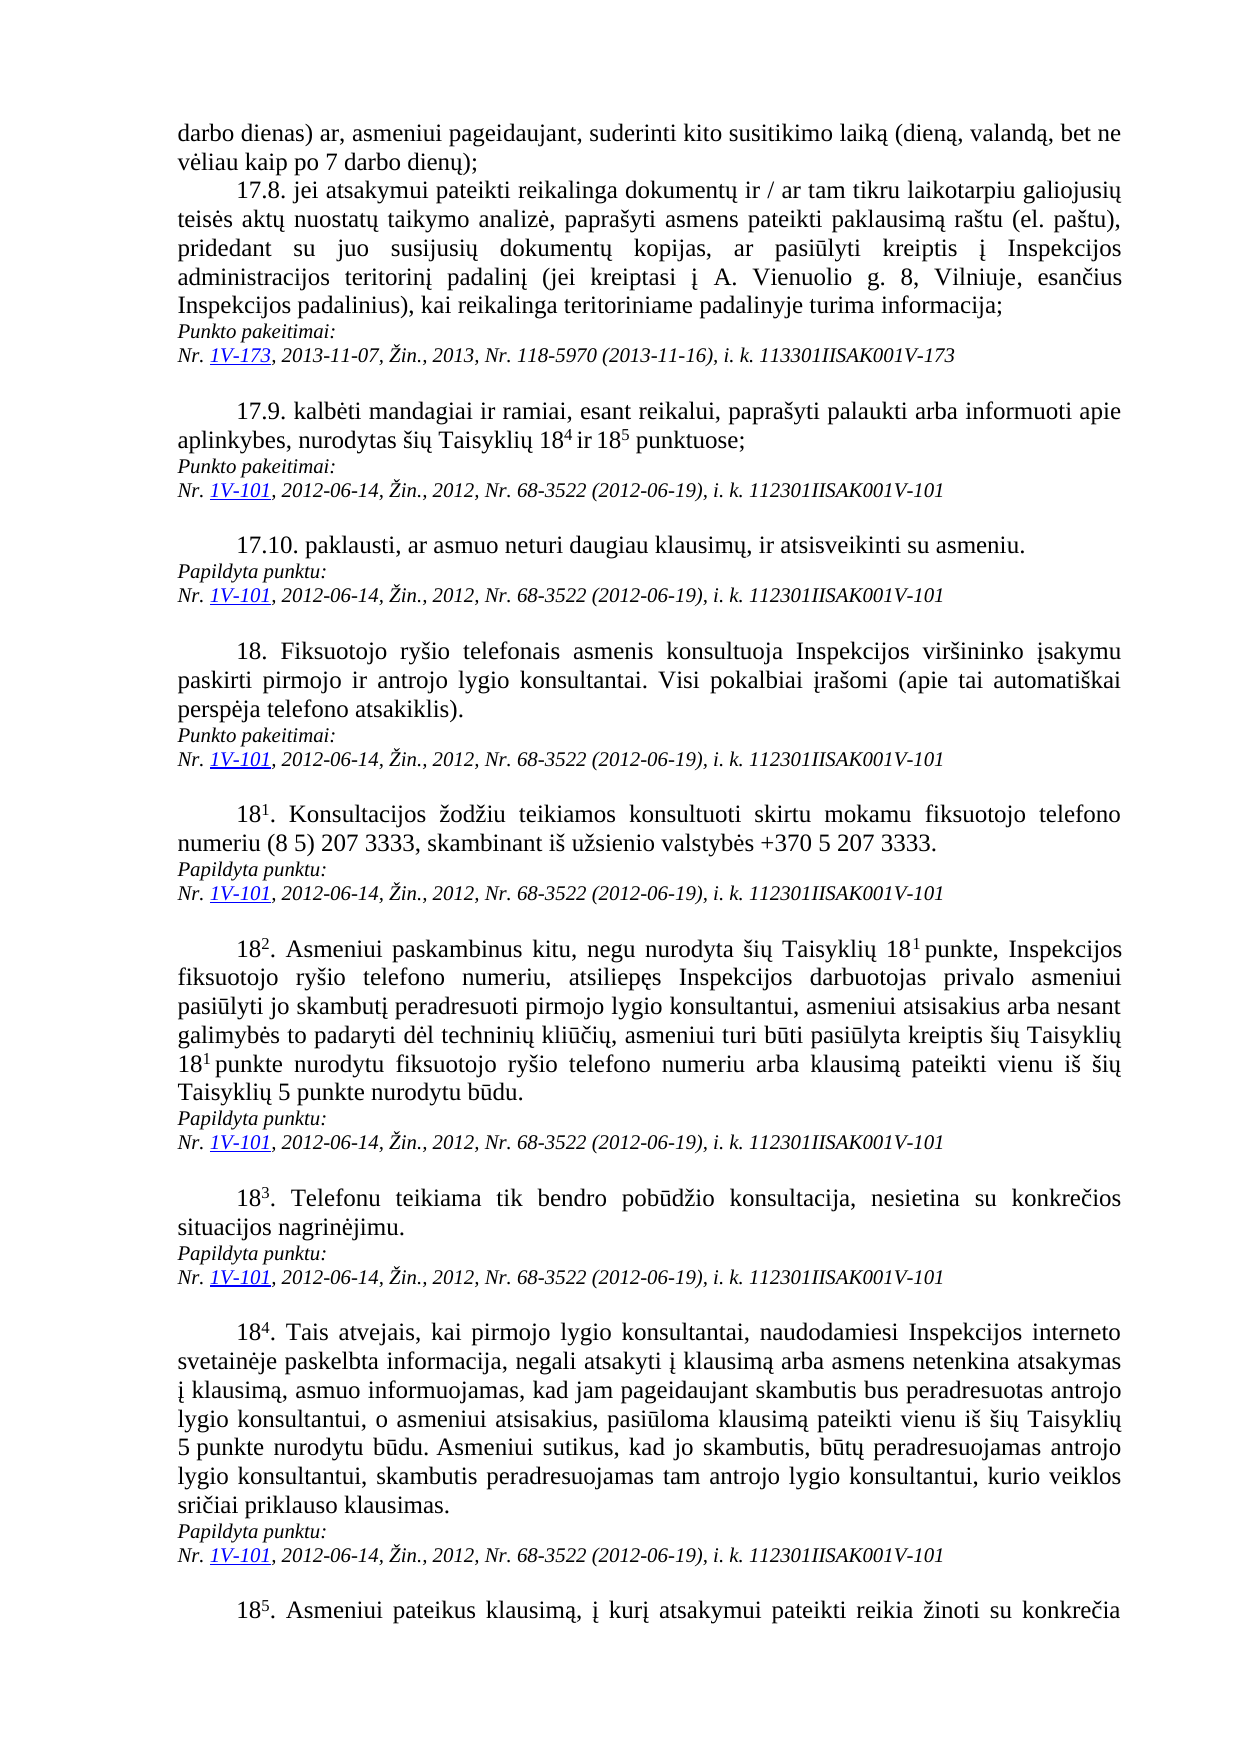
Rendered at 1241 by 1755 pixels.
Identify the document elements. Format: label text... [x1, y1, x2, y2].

text darbo dienas) ar, asmeniui pageidaujant, suderinti kito susitikimo laiką (dieną, valandą, bet ne vėliau kaip po 7 darbo dienų); [177, 118, 1122, 176]
text Nr. 1V-101, 2012-06-14, Žin., 2012, Nr. 68-3522 (2012-06-19), i. k. 112301IISAK001V-101 [177, 583, 1122, 607]
text Nr. 1V-101, 2012-06-14, Žin., 2012, Nr. 68-3522 (2012-06-19), i. k. 112301IISAK001V-101 [177, 1265, 1122, 1289]
text Punkto pakeitimai: [177, 722, 1122, 747]
text Papildyta punktu: [177, 1106, 1122, 1130]
text Nr. 1V-101, 2012-06-14, Žin., 2012, Nr. 68-3522 (2012-06-19), i. k. 112301IISAK001V-101 [177, 747, 1122, 771]
text Punkto pakeitimai: [177, 319, 1122, 343]
text Papildyta punktu: [177, 1241, 1122, 1265]
text Nr. 1V-101, 2012-06-14, Žin., 2012, Nr. 68-3522 (2012-06-19), i. k. 112301IISAK001V-101 [177, 881, 1122, 905]
text Nr. 1V-101, 2012-06-14, Žin., 2012, Nr. 68-3522 (2012-06-19), i. k. 112301IISAK001V-101 [177, 1543, 1122, 1567]
text 17.10. paklausti, ar asmuo neturi daugiau klausimų, ir atsisveikinti su asmeniu. [177, 531, 1122, 559]
text Punkto pakeitimai: [177, 454, 1122, 478]
text Papildyta punktu: [177, 1519, 1122, 1543]
text 183. Telefonu teikiama tik bendro pobūdžio konsultacija, nesietina su konkrečios situacijos nagrinėjimu. [177, 1183, 1122, 1241]
text Papildyta punktu: [177, 559, 1122, 583]
text Papildyta punktu: [177, 857, 1122, 881]
text Nr. 1V-101, 2012-06-14, Žin., 2012, Nr. 68-3522 (2012-06-19), i. k. 112301IISAK001V-101 [177, 1130, 1122, 1154]
text 184. Tais atvejais, kai pirmojo lygio konsultantai, naudodamiesi Inspekcijos interneto svetainėje paskelbta informacija, negali atsakyti į klausimą arba asmens netenkina atsakymas į klausimą, asmuo informuojamas, kad jam pageidaujant skambutis bus peradresuotas antrojo lygio konsultantui, o asmeniui atsisakius, pasiūloma klausimą pateikti vienu iš šių Taisyklių 5 punkte nurodytu būdu. Asmeniui sutikus, kad jo skambutis, būtų peradresuojamas antrojo lygio konsultantui, skambutis peradresuojamas tam antrojo lygio konsultantui, kurio veiklos sričiai priklauso klausimas. [177, 1317, 1122, 1519]
text 181. Konsultacijos žodžiu teikiamos konsultuoti skirtu mokamu fiksuotojo telefono numeriu (8 5) 207 3333, skambinant iš užsienio valstybės +370 5 207 3333. [177, 799, 1122, 857]
text 18. Fiksuotojo ryšio telefonais asmenis konsultuoja Inspekcijos viršininko įsakymu paskirti pirmojo ir antrojo lygio konsultantai. Visi pokalbiai įrašomi (apie tai automatiškai perspėja telefono atsakiklis). [177, 636, 1122, 722]
text Nr. 1V-101, 2012-06-14, Žin., 2012, Nr. 68-3522 (2012-06-19), i. k. 112301IISAK001V-101 [177, 478, 1122, 502]
text Nr. 1V-173, 2013-11-07, Žin., 2013, Nr. 118-5970 (2013-11-16), i. k. 113301IISAK001V-173 [177, 343, 1122, 367]
text 185. Asmeniui pateikus klausimą, į kurį atsakymui pateikti reikia žinoti su konkrečia [177, 1596, 1122, 1624]
text 17.9. kalbėti mandagiai ir ramiai, esant reikalui, paprašyti palaukti arba informuoti apie aplinkybes, nurodytas šių Taisyklių 184 ir 185 punktuose; [177, 396, 1122, 454]
text 17.8. jei atsakymui pateikti reikalinga dokumentų ir / ar tam tikru laikotarpiu galiojusių teisės aktų nuostatų taikymo analizė, paprašyti asmens pateikti paklausimą raštu (el. paštu), pridedant su juo susijusių dokumentų kopijas, ar pasiūlyti kreiptis į Inspekcijos administracijos teritorinį padalinį (jei kreiptasi į A. Vienuolio g. 8, Vilniuje, esančius Inspekcijos padalinius), kai reikalinga teritoriniame padalinyje turima informacija; [177, 176, 1122, 319]
text 182. Asmeniui paskambinus kitu, negu nurodyta šių Taisyklių 181 punkte, Inspekcijos fiksuotojo ryšio telefono numeriu, atsiliepęs Inspekcijos darbuotojas privalo asmeniui pasiūlyti jo skambutį peradresuoti pirmojo lygio konsultantui, asmeniui atsisakius arba nesant galimybės to padaryti dėl techninių kliūčių, asmeniui turi būti pasiūlyta kreiptis šių Taisyklių 181 punkte nurodytu fiksuotojo ryšio telefono numeriu arba klausimą pateikti vienu iš šių Taisyklių 5 punkte nurodytu būdu. [177, 934, 1122, 1106]
